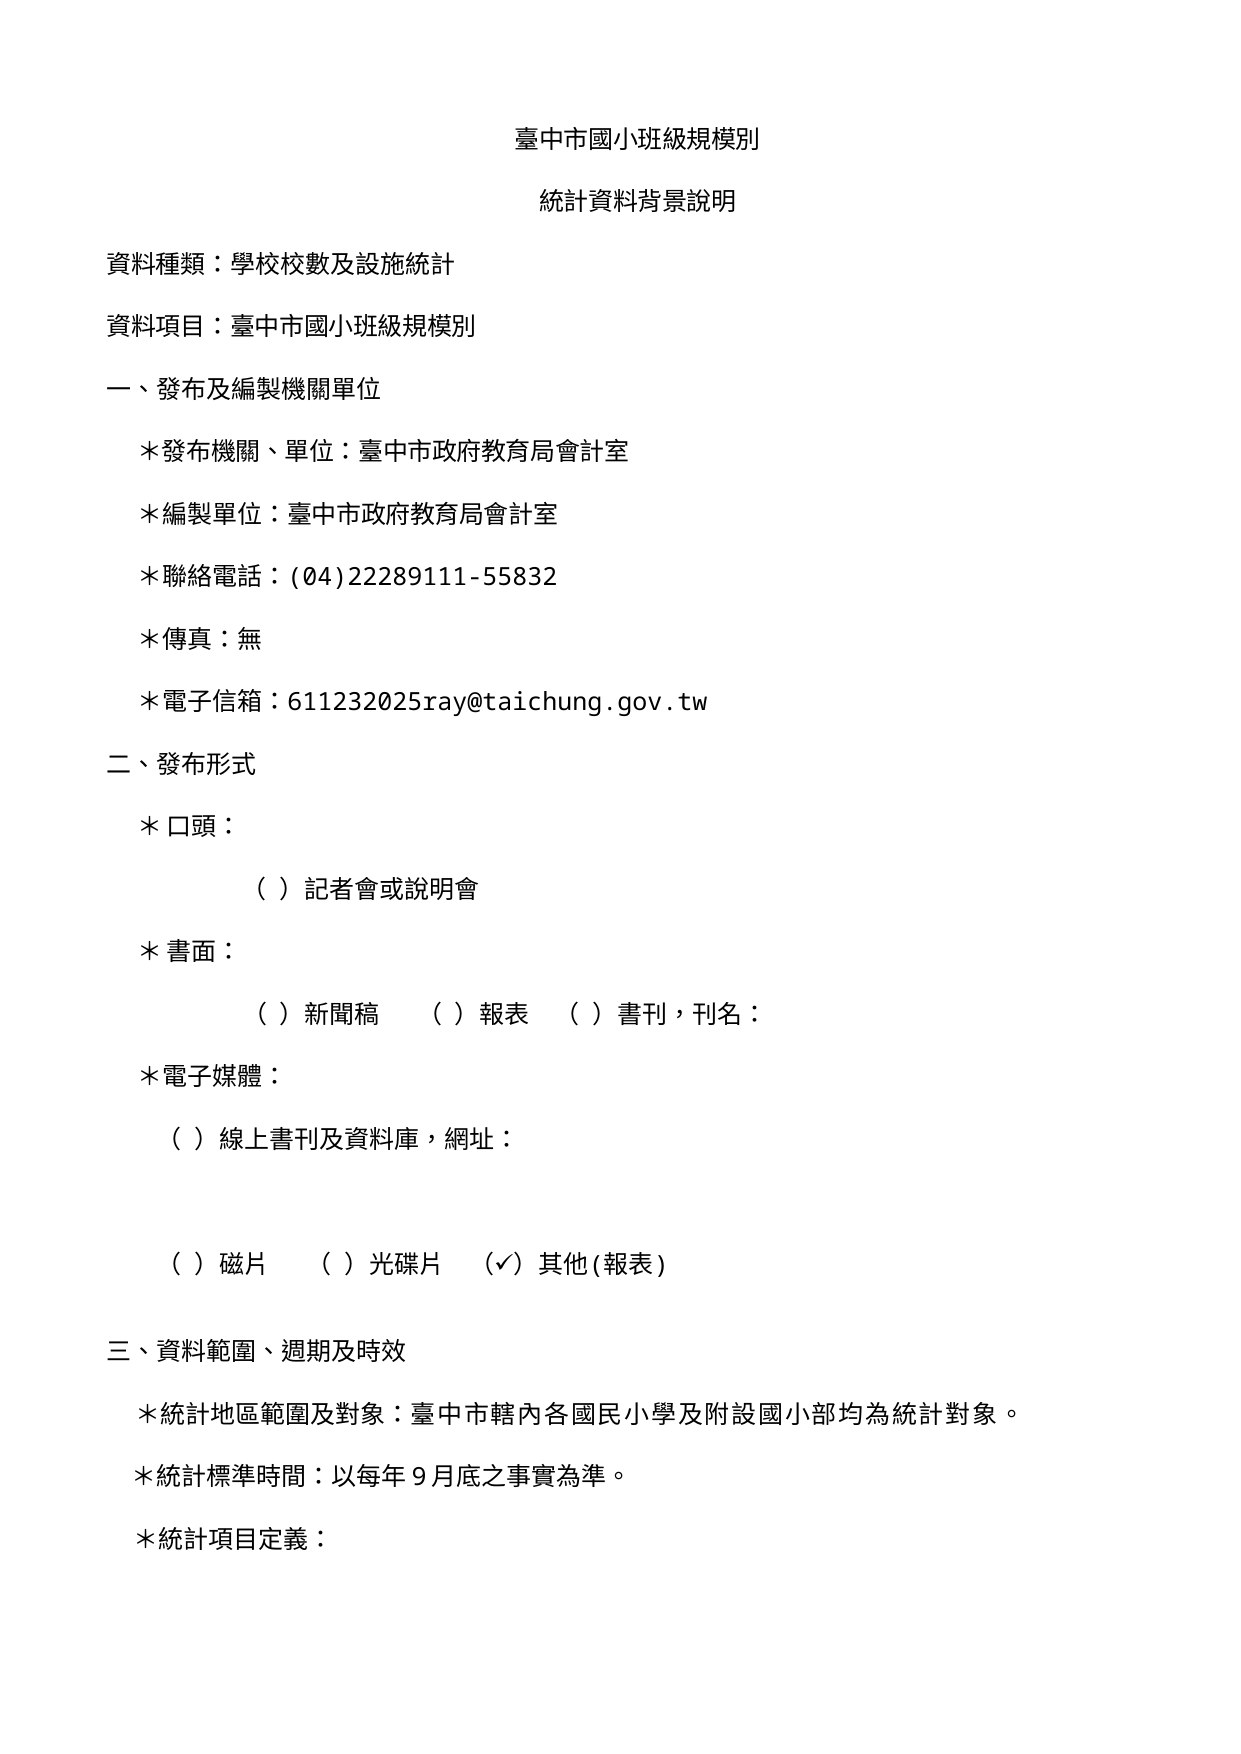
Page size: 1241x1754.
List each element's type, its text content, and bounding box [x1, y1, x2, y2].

text ＊發布機關、單位：臺中市政府教育局會計室 [137, 408, 1169, 471]
text 資料種類：學校校數及設施統計 [106, 221, 1169, 283]
list 書面： [137, 908, 1169, 971]
text ＊傳真：無 [137, 596, 1169, 658]
text ＊電子信箱：611232025ray@taichung.gov.tw [137, 658, 1169, 721]
text ＊電子媒體： [137, 1033, 1169, 1096]
text 一、發布及編製機關單位 [106, 346, 1169, 408]
text 資料項目：臺中市國小班級規模別 [106, 283, 1169, 346]
text 三、資料範圍、週期及時效 [106, 1308, 1169, 1371]
text ＊統計項目定義： [133, 1496, 1169, 1558]
text （ ）線上書刊及資料庫，網址： [106, 1096, 1203, 1158]
text ＊統計標準時間：以每年9月底之事實為準。 [131, 1433, 1169, 1496]
text （ ）記者會或說明會 [106, 846, 1169, 908]
text ＊統計地區範圍及對象：臺中市轄內各國民小學及附設國小部均為統計對象。 [136, 1371, 1169, 1433]
text 臺中市國小班級規模別 [106, 96, 1169, 158]
list 口頭： [137, 783, 1169, 846]
text 二、發布形式 [106, 721, 1169, 783]
text 統計資料背景說明 [106, 158, 1169, 221]
text （ ）磁片 （ ）光碟片 （）其他(報表) [106, 1221, 1203, 1283]
text ＊編製單位：臺中市政府教育局會計室 [137, 471, 1169, 533]
text （ ）新聞稿 （ ）報表 （ ）書刊，刊名： [137, 971, 1169, 1033]
text ＊聯絡電話：(04)22289111-55832 [137, 533, 1169, 596]
